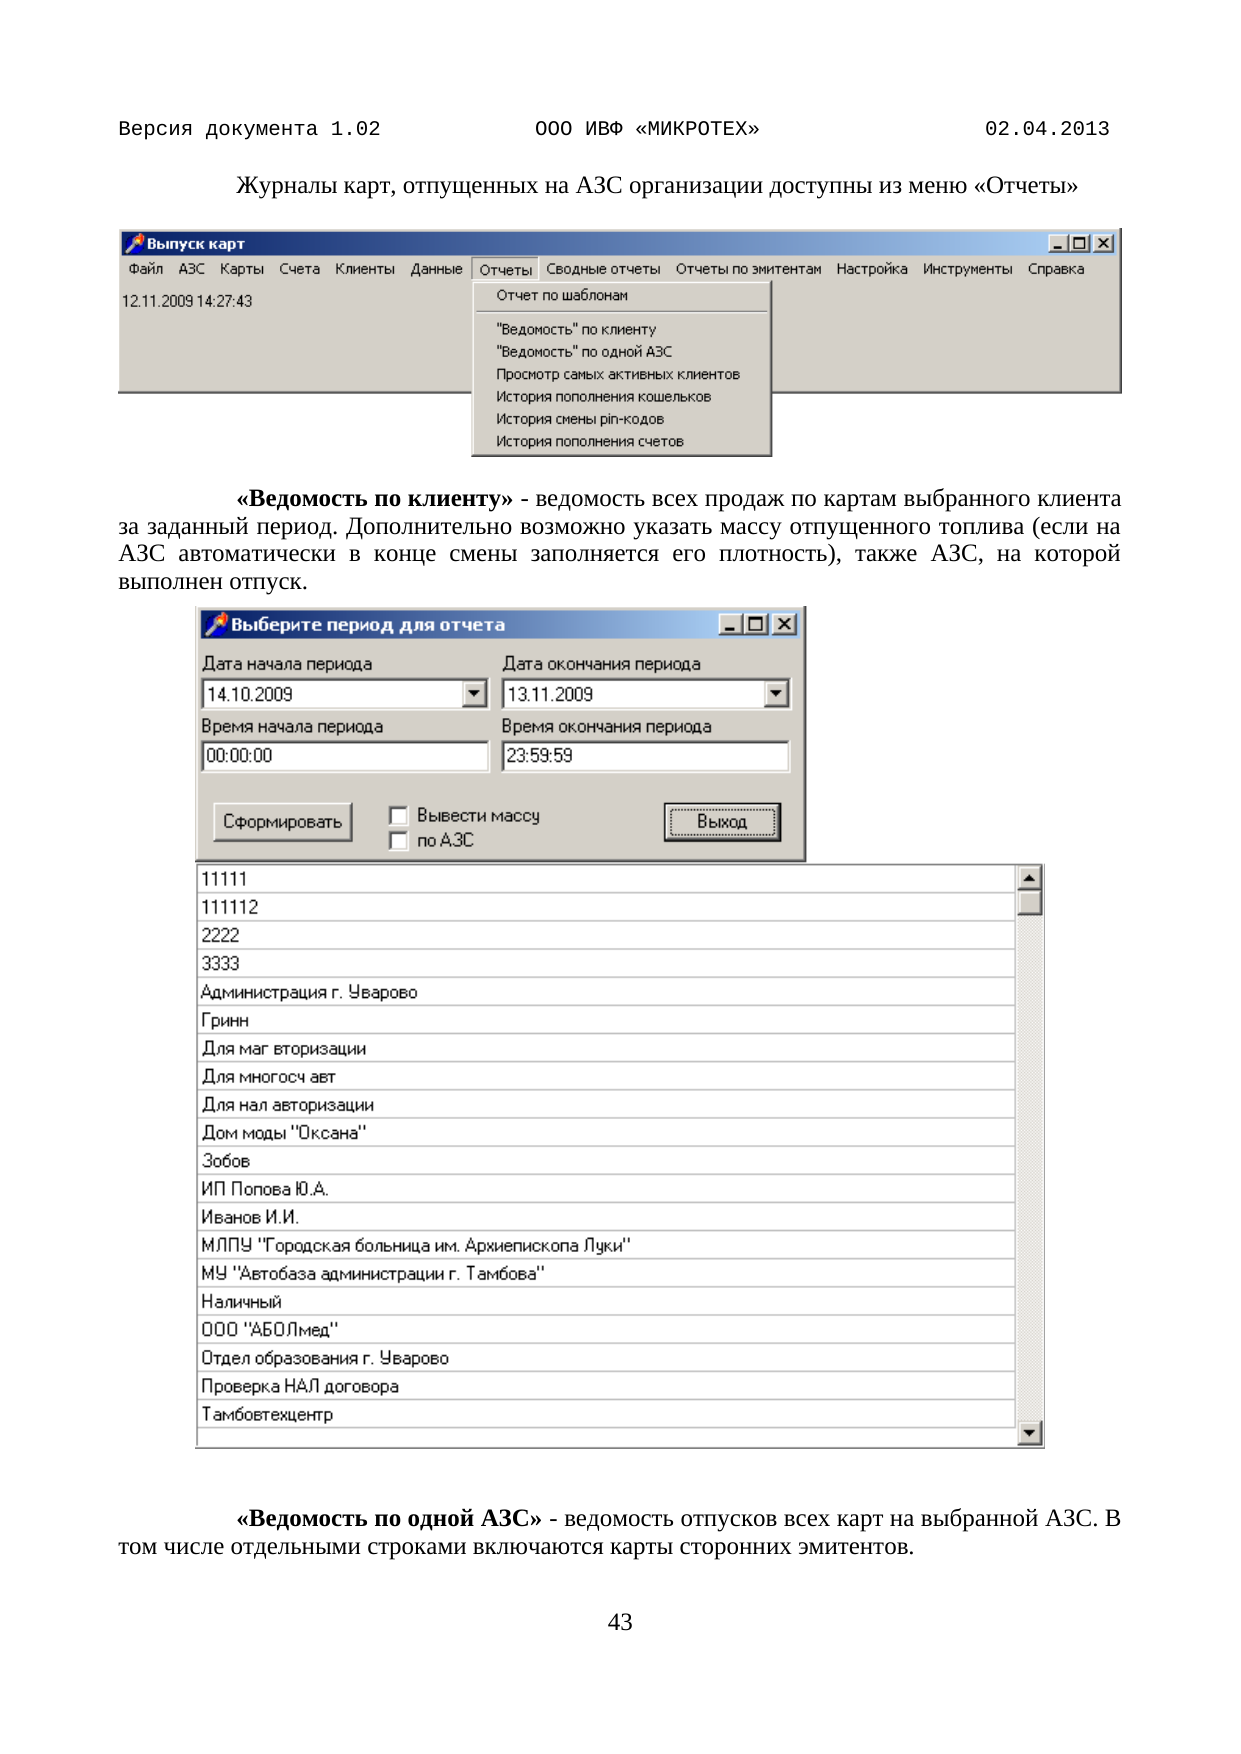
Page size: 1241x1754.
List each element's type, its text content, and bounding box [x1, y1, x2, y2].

text «Ведомость по одной АЗС» - ведомость отпусков всех карт на выбранной АЗС. В том числе отдельными строками включаются карты сторонних эмитентов. [118, 1504, 1122, 1559]
picture [118, 228, 1122, 457]
picture [195, 606, 1045, 1449]
text Журналы карт, отпущенных на АЗС организации доступны из меню «Отчеты» [118, 171, 1122, 199]
text «Ведомость по клиенту» - ведомость всех продаж по картам выбранного клиента за заданный период. Дополнительно возможно указать массу отпущенного топлива (если на АЗС автоматически в конце смены заполняется его плотность), также АЗС, на которой выполнен отпуск. [118, 484, 1122, 595]
